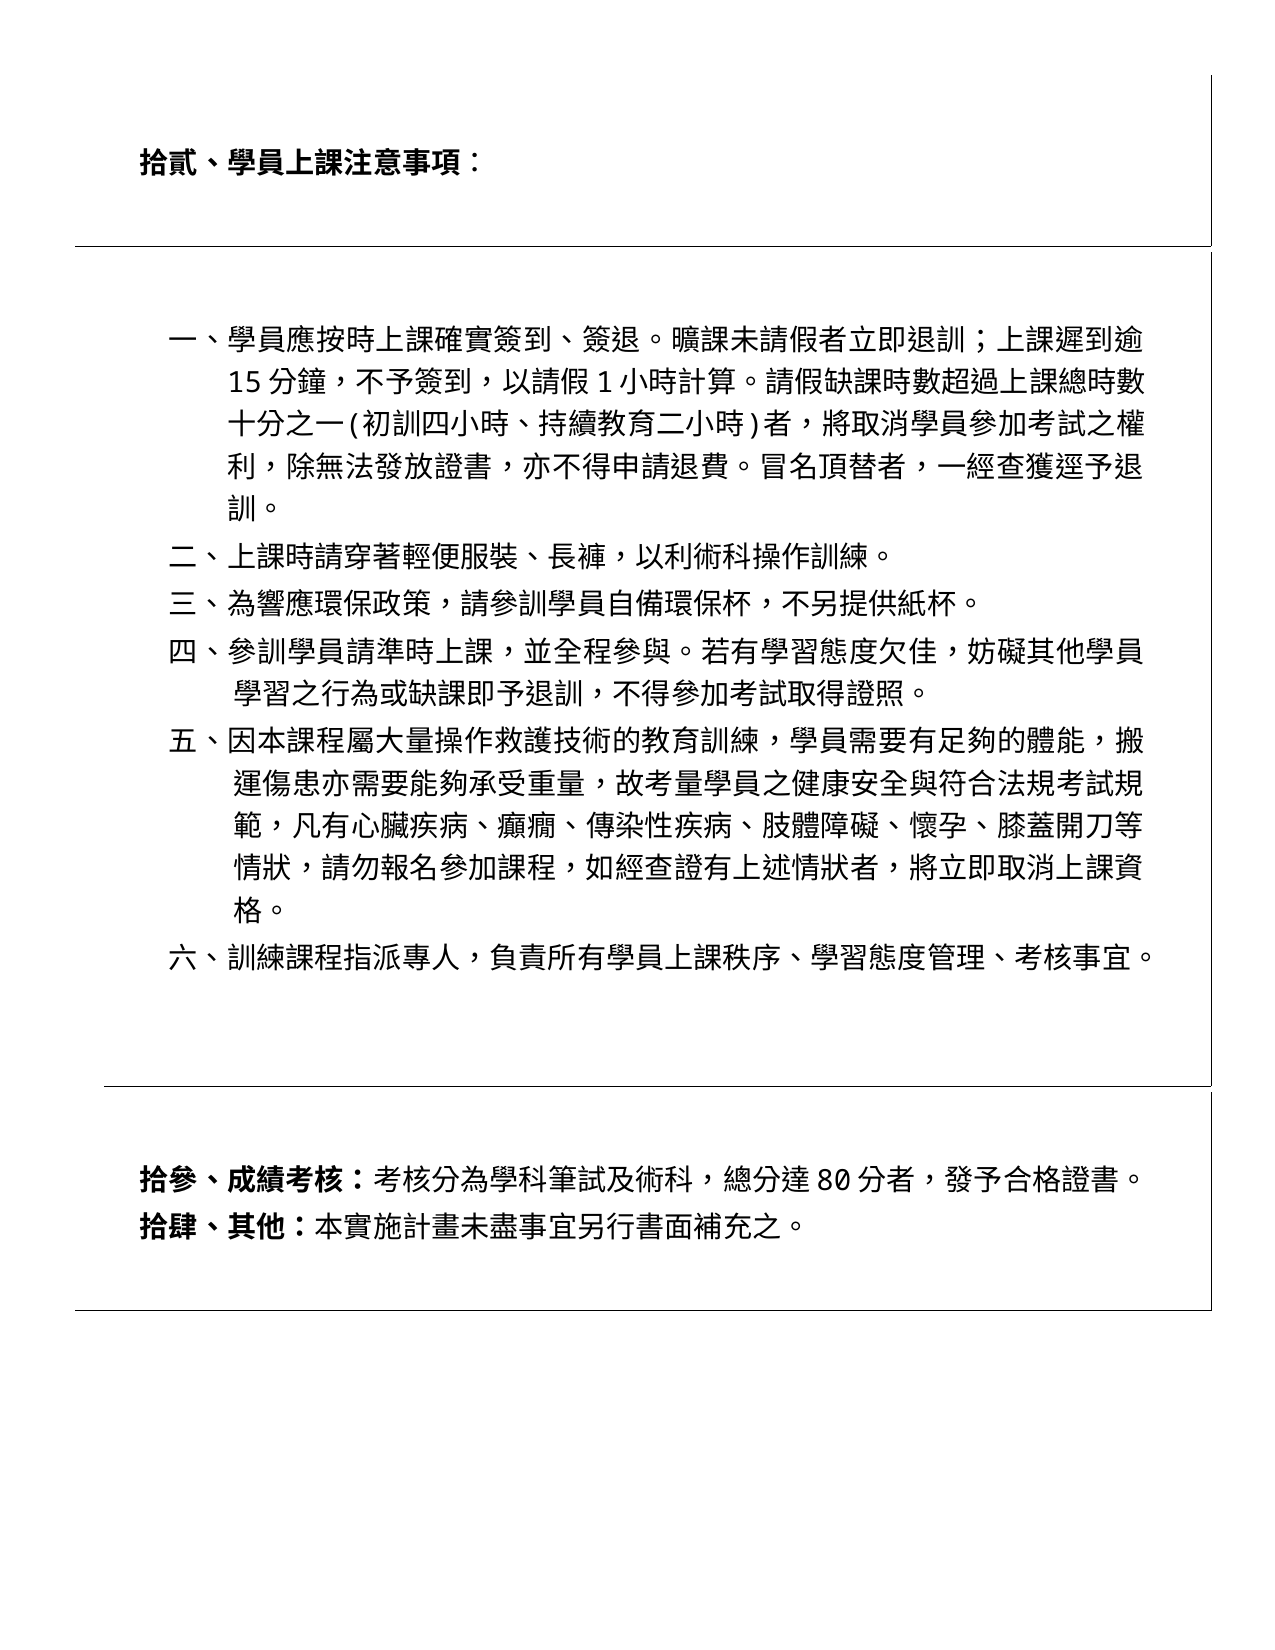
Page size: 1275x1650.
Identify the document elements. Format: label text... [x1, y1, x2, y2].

text 拾肆、其他：本實施計畫未盡事宜另行書面補充之。 [75, 1139, 1211, 1310]
text 拾貳、學員上課注意事項： [75, 75, 1211, 246]
text 一、學員應按時上課確實簽到、簽退。曠課未請假者立即退訓；上課遲到逾15分鐘，不予簽到，以請假1小時計算。請假缺課時數超過上課總時數十分之一(初訓四小時、持續教育二小時)者，將取消學員參加考試之權利，除無法發放證書，亦不得申請退費。冒名頂替者，一經查獲逕予退訓。 [104, 252, 1211, 468]
text 拾參、成績考核：考核分為學科筆試及術科，總分達80分者，發予合格證書。 [75, 1092, 1211, 1139]
text 六、訓練課程指派專人，負責所有學員上課秩序、學習態度管理、考核事宜。 [104, 870, 1211, 977]
text 四、參訓學員請準時上課，並全程參與。若有學習態度欠佳，妨礙其他學員學習之行為或缺課即予退訓，不得參加考試取得證照。 [104, 563, 1211, 653]
text 三、為響應環保政策，請參訓學員自備環保杯，不另提供紙杯。 [104, 516, 1211, 563]
text 五、因本課程屬大量操作救護技術的教育訓練，學員需要有足夠的體能，搬運傷患亦需要能夠承受重量，故考量學員之健康安全與符合法規考試規範，凡有心臟疾病、癲癇、傳染性疾病、肢體障礙、懷孕、膝蓋開刀等情狀，請勿報名參加課程，如經查證有上述情狀者，將立即取消上課資格。 [104, 653, 1211, 870]
text 二、上課時請穿著輕便服裝、長褲，以利術科操作訓練。 [104, 468, 1211, 516]
